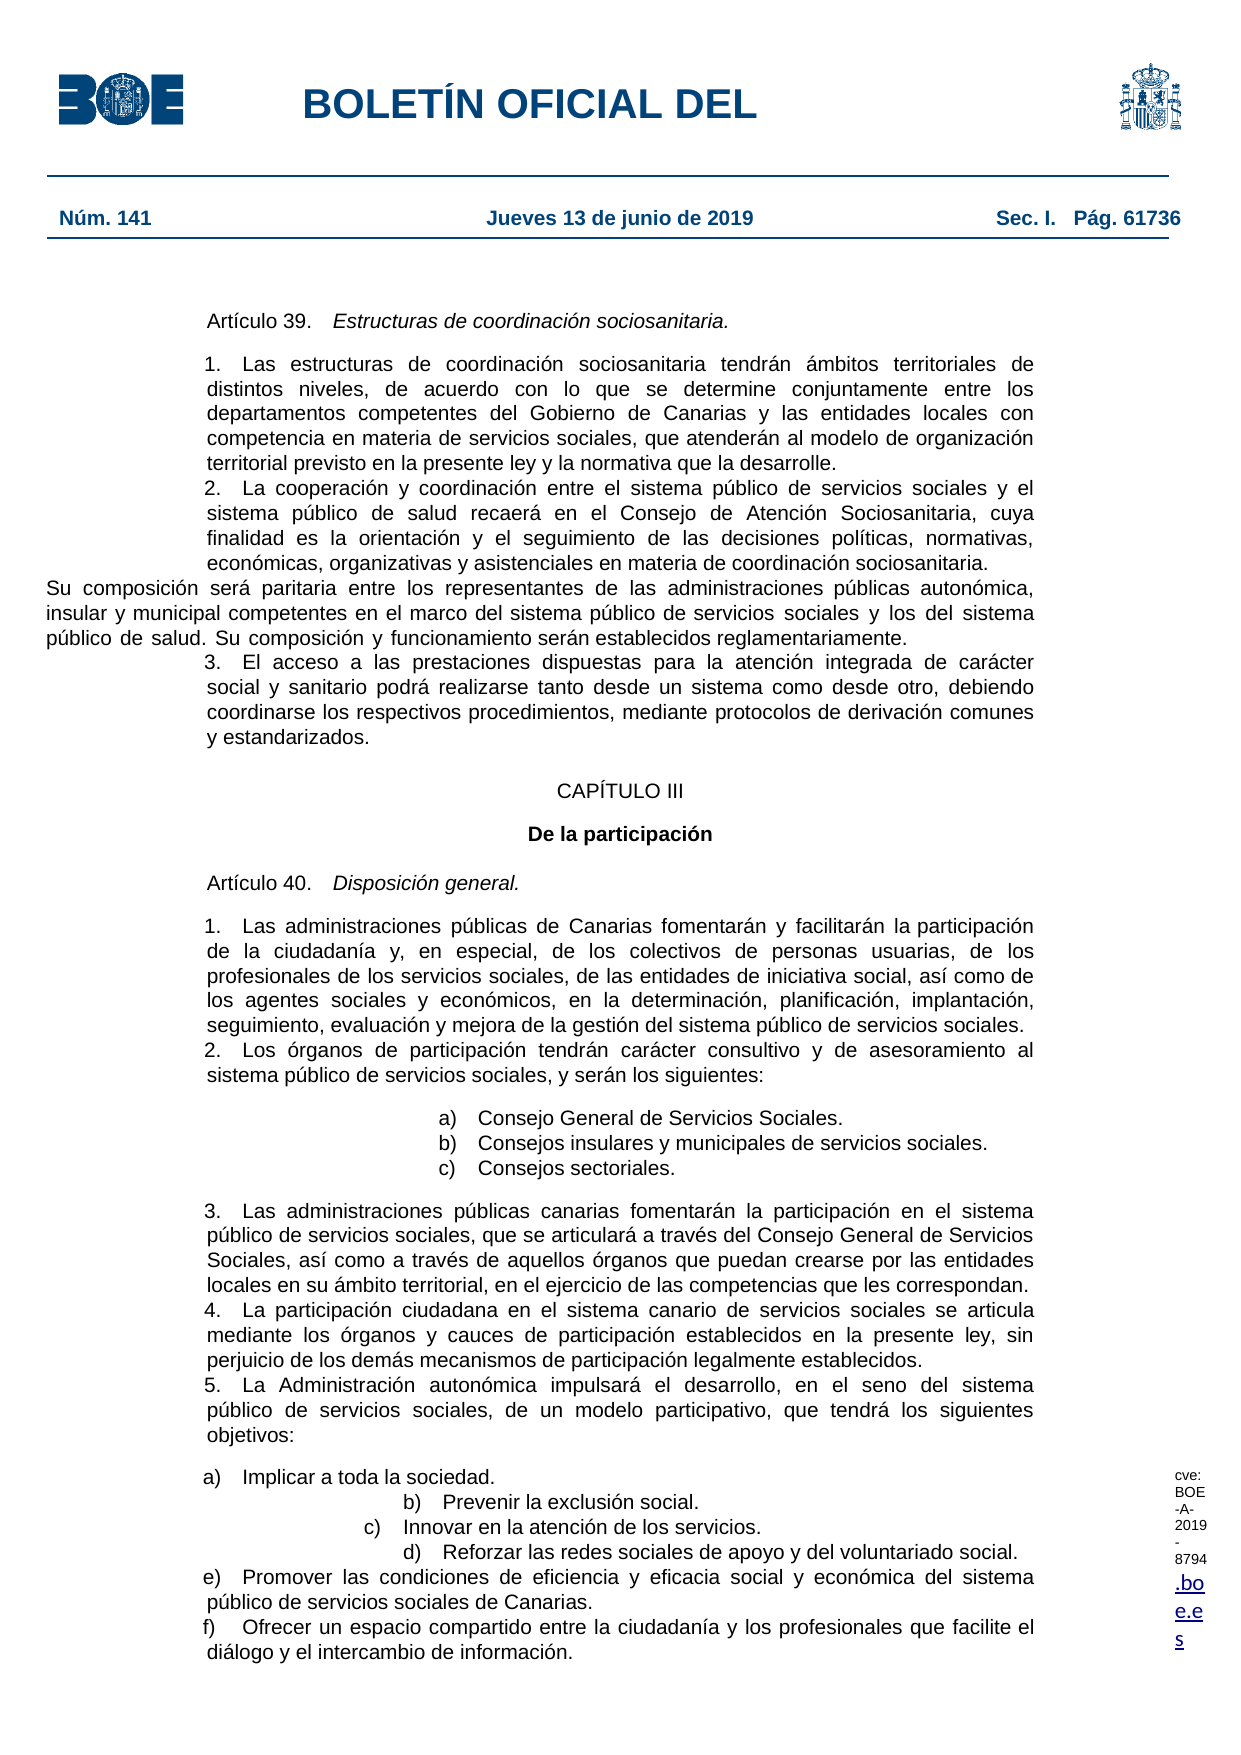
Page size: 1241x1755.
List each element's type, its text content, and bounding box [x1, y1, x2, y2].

list Promover las condiciones de eficiencia y eficacia social y económica del sistema público de servicios sociales de Canarias. [167, 1565, 1034, 1614]
list El acceso a las prestaciones dispuestas para la atención integrada de carácter social y sanitario podrá realizarse tanto desde un sistema como desde otro, debiendo coordinarse los respectivos procedimientos, mediante protocolos de derivación comunes y estandarizados. [168, 650, 1034, 749]
list La Administración autonómica impulsará el desarrollo, en el seno del sistema público de servicios sociales, de un modelo participativo, que tendrá los siguientes objetivos: [168, 1373, 1034, 1446]
list Las administraciones públicas de Canarias fomentarán y facilitarán la participación de la ciudadanía y, en especial, de los colectivos de personas usuarias, de los profesionales de los servicios sociales, de las entidades de iniciativa social, así como de los agentes sociales y económicos, en la determinación, planificación, implantación, seguimiento, evaluación y mejora de la gestión del sistema público de servicios sociales. [168, 914, 1034, 1037]
text Artículo 39. Estructuras de coordinación sociosanitaria. [207, 309, 1195, 333]
list Verificable en http://www.boe.es [1174, 1568, 1209, 1677]
list Consejos insulares y municipales de servicios sociales. [403, 1131, 1195, 1154]
text Su composición será paritaria entre los representantes de las administraciones públicas autonómica, insular y municipal competentes en el marco del sistema público de servicios sociales y los del sistema público de salud. Su composición y funcionamiento serán establecidos reglamentariamente. [46, 576, 1034, 649]
list Implicar a toda la sociedad. [167, 1465, 1209, 1677]
text Artículo 40. Disposición general. [207, 871, 1195, 895]
list Las administraciones públicas canarias fomentarán la participación en el sistema público de servicios sociales, que se articulará a través del Consejo General de Servicios Sociales, así como a través de aquellos órganos que puedan crearse por las entidades locales en su ámbito territorial, en el ejercicio de las competencias que les correspondan. [168, 1198, 1034, 1297]
list La cooperación y coordinación entre el sistema público de servicios sociales y el sistema público de salud recaerá en el Consejo de Atención Sociosanitaria, cuya finalidad es la orientación y el seguimiento de las decisiones políticas, normativas, económicas, organizativas y asistenciales en materia de coordinación sociosanitaria. [168, 476, 1034, 574]
list Ofrecer un espacio compartido entre la ciudadanía y los profesionales que facilite el diálogo y el intercambio de información. [167, 1615, 1034, 1664]
subtitle Núm. 141 Jueves 13 de junio de 2019 Sec. I. Pág. 61736 [59, 206, 1195, 230]
list Los órganos de participación tendrán carácter consultivo y de asesoramiento al sistema público de servicios sociales, y serán los siguientes: [168, 1038, 1034, 1087]
list Prevenir la exclusión social. [403, 1490, 1172, 1514]
list Las estructuras de coordinación sociosanitaria tendrán ámbitos territoriales de distintos niveles, de acuerdo con lo que se determine conjuntamente entre los departamentos competentes del Gobierno de Canarias y las entidades locales con competencia en materia de servicios sociales, que atenderán al modelo de organización territorial previsto en la presente ley y la normativa que la desarrolle. [168, 351, 1034, 475]
list Reforzar las redes sociales de apoyo y del voluntariado social. [403, 1540, 1172, 1564]
text CAPÍTULO III [228, 779, 1013, 803]
subtitle De la participación [228, 822, 1013, 846]
list Consejo General de Servicios Sociales. [403, 1106, 1195, 1129]
list La participación ciudadana en el sistema canario de servicios sociales se articula mediante los órganos y cauces de participación establecidos en la presente ley, sin perjuicio de los demás mecanismos de participación legalmente establecidos. [168, 1298, 1034, 1372]
list Innovar en la atención de los servicios. [363, 1515, 1172, 1539]
list cve: BOE-A-2019-8794 [1174, 1467, 1209, 1567]
list Consejos sectoriales. [438, 1156, 1195, 1179]
